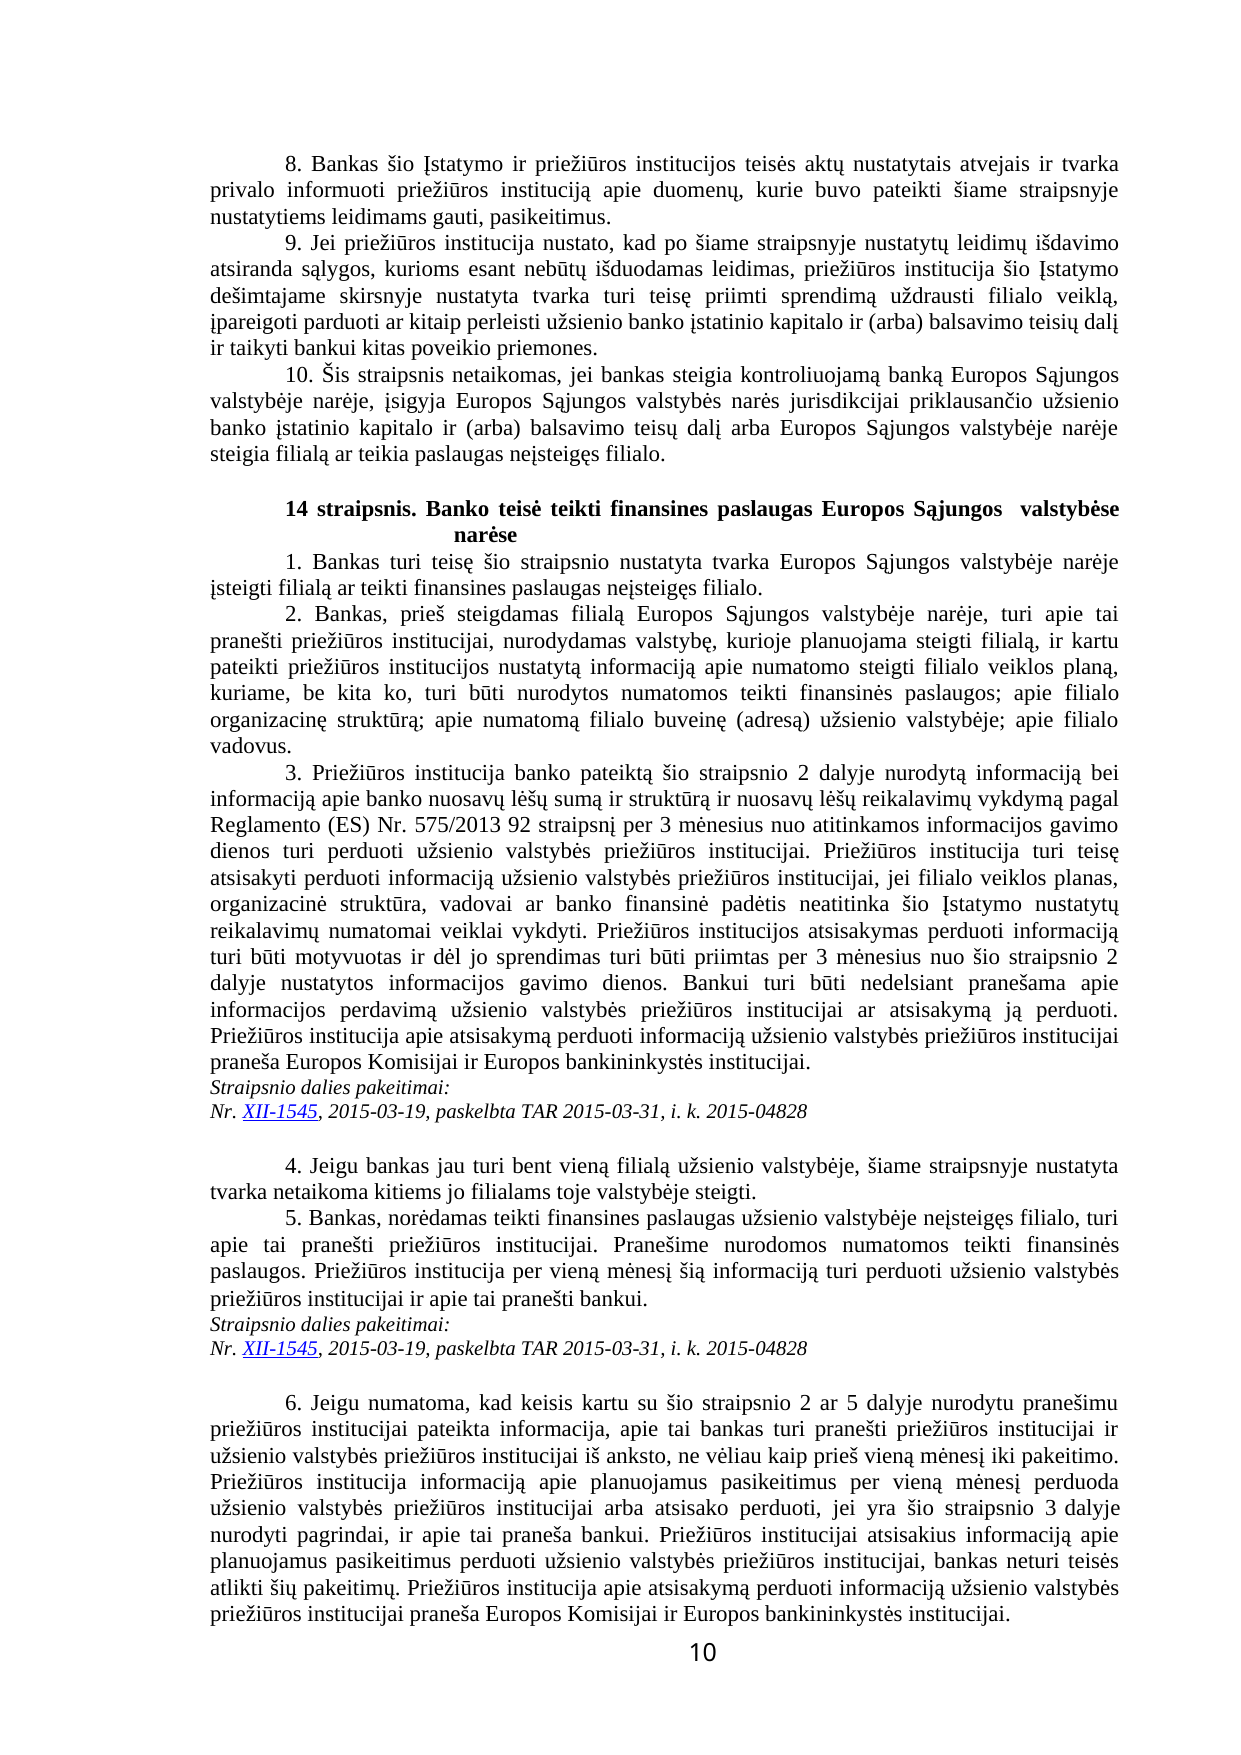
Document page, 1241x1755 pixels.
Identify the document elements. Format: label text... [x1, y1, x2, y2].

text Straipsnio dalies pakeitimai: [210, 1312, 1120, 1336]
text 3. Priežiūros institucija banko pateiktą šio straipsnio 2 dalyje nurodytą informaciją bei informaciją apie banko nuosavų lėšų sumą ir struktūrą ir nuosavų lėšų reikalavimų vykdymą pagal Reglamento (ES) Nr. 575/2013 92 straipsnį per 3 mėnesius nuo atitinkamos informacijos gavimo dienos turi perduoti užsienio valstybės priežiūros institucijai. Priežiūros institucija turi teisę atsisakyti perduoti informaciją užsienio valstybės priežiūros institucijai, jei filialo veiklos planas, organizacinė struktūra, vadovai ar banko finansinė padėtis neatitinka šio Įstatymo nustatytų reikalavimų numatomai veiklai vykdyti. Priežiūros institucijos atsisakymas perduoti informaciją turi būti motyvuotas ir dėl jo sprendimas turi būti priimtas per 3 mėnesius nuo šio straipsnio 2 dalyje nustatytos informacijos gavimo dienos. Bankui turi būti nedelsiant pranešama apie informacijos perdavimą užsienio valstybės priežiūros institucijai ar atsisakymą ją perduoti. Priežiūros institucija apie atsisakymą perduoti informaciją užsienio valstybės priežiūros institucijai praneša Europos Komisijai ir Europos bankininkystės institucijai. [210, 758, 1120, 1075]
text 9. Jei priežiūros institucija nustato, kad po šiame straipsnyje nustatytų leidimų išdavimo atsiranda sąlygos, kurioms esant nebūtų išduodamas leidimas, priežiūros institucija šio Įstatymo dešimtajame skirsnyje nustatyta tvarka turi teisę priimti sprendimą uždrausti filialo veiklą, įpareigoti parduoti ar kitaip perleisti užsienio banko įstatinio kapitalo ir (arba) balsavimo teisių dalį ir taikyti bankui kitas poveikio priemones. [210, 229, 1120, 361]
text Nr. XII-1545, 2015-03-19, paskelbta TAR 2015-03-31, i. k. 2015-04828 [210, 1336, 1120, 1360]
text 1. Bankas turi teisę šio straipsnio nustatyta tvarka Europos Sąjungos valstybėje narėje įsteigti filialą ar teikti finansines paslaugas neįsteigęs filialo. [210, 548, 1120, 600]
text 5. Bankas, norėdamas teikti finansines paslaugas užsienio valstybėje neįsteigęs filialo, turi apie tai pranešti priežiūros institucijai. Pranešime nurodomos numatomos teikti finansinės paslaugos. Priežiūros institucija per vieną mėnesį šią informaciją turi perduoti užsienio valstybės priežiūros institucijai ir apie tai pranešti bankui. [210, 1204, 1120, 1312]
text 6. Jeigu numatoma, kad keisis kartu su šio straipsnio 2 ar 5 dalyje nurodytu pranešimu priežiūros institucijai pateikta informacija, apie tai bankas turi pranešti priežiūros institucijai ir užsienio valstybės priežiūros institucijai iš anksto, ne vėliau kaip prieš vieną mėnesį iki pakeitimo. Priežiūros institucija informaciją apie planuojamus pasikeitimus per vieną mėnesį perduoda užsienio valstybės priežiūros institucijai arba atsisako perduoti, jei yra šio straipsnio 3 dalyje nurodyti pagrindai, ir apie tai praneša bankui. Priežiūros institucijai atsisakius informaciją apie planuojamus pasikeitimus perduoti užsienio valstybės priežiūros institucijai, bankas neturi teisės atlikti šių pakeitimų. Priežiūros institucija apie atsisakymą perduoti informaciją užsienio valstybės priežiūros institucijai praneša Europos Komisijai ir Europos bankininkystės institucijai. [210, 1389, 1120, 1626]
text 14 straipsnis. Banko teisė teikti finansines paslaugas Europos Sąjungos valstybėse narėse [285, 495, 1120, 548]
text Nr. XII-1545, 2015-03-19, paskelbta TAR 2015-03-31, i. k. 2015-04828 [210, 1099, 1120, 1123]
text 2. Bankas, prieš steigdamas filialą Europos Sąjungos valstybėje narėje, turi apie tai pranešti priežiūros institucijai, nurodydamas valstybę, kurioje planuojama steigti filialą, ir kartu pateikti priežiūros institucijos nustatytą informaciją apie numatomo steigti filialo veiklos planą, kuriame, be kita ko, turi būti nurodytos numatomos teikti finansinės paslaugos; apie filialo organizacinę struktūrą; apie numatomą filialo buveinę (adresą) užsienio valstybėje; apie filialo vadovus. [210, 600, 1120, 758]
text 8. Bankas šio Įstatymo ir priežiūros institucijos teisės aktų nustatytais atvejais ir tvarka privalo informuoti priežiūros instituciją apie duomenų, kurie buvo pateikti šiame straipsnyje nustatytiems leidimams gauti, pasikeitimus. [210, 150, 1120, 229]
text 10. Šis straipsnis netaikomas, jei bankas steigia kontroliuojamą banką Europos Sąjungos valstybėje narėje, įsigyja Europos Sąjungos valstybės narės jurisdikcijai priklausančio užsienio banko įstatinio kapitalo ir (arba) balsavimo teisų dalį arba Europos Sąjungos valstybėje narėje steigia filialą ar teikia paslaugas neįsteigęs filialo. [210, 361, 1120, 466]
text 4. Jeigu bankas jau turi bent vieną filialą užsienio valstybėje, šiame straipsnyje nustatyta tvarka netaikoma kitiems jo filialams toje valstybėje steigti. [210, 1152, 1120, 1204]
text Straipsnio dalies pakeitimai: [210, 1075, 1120, 1099]
